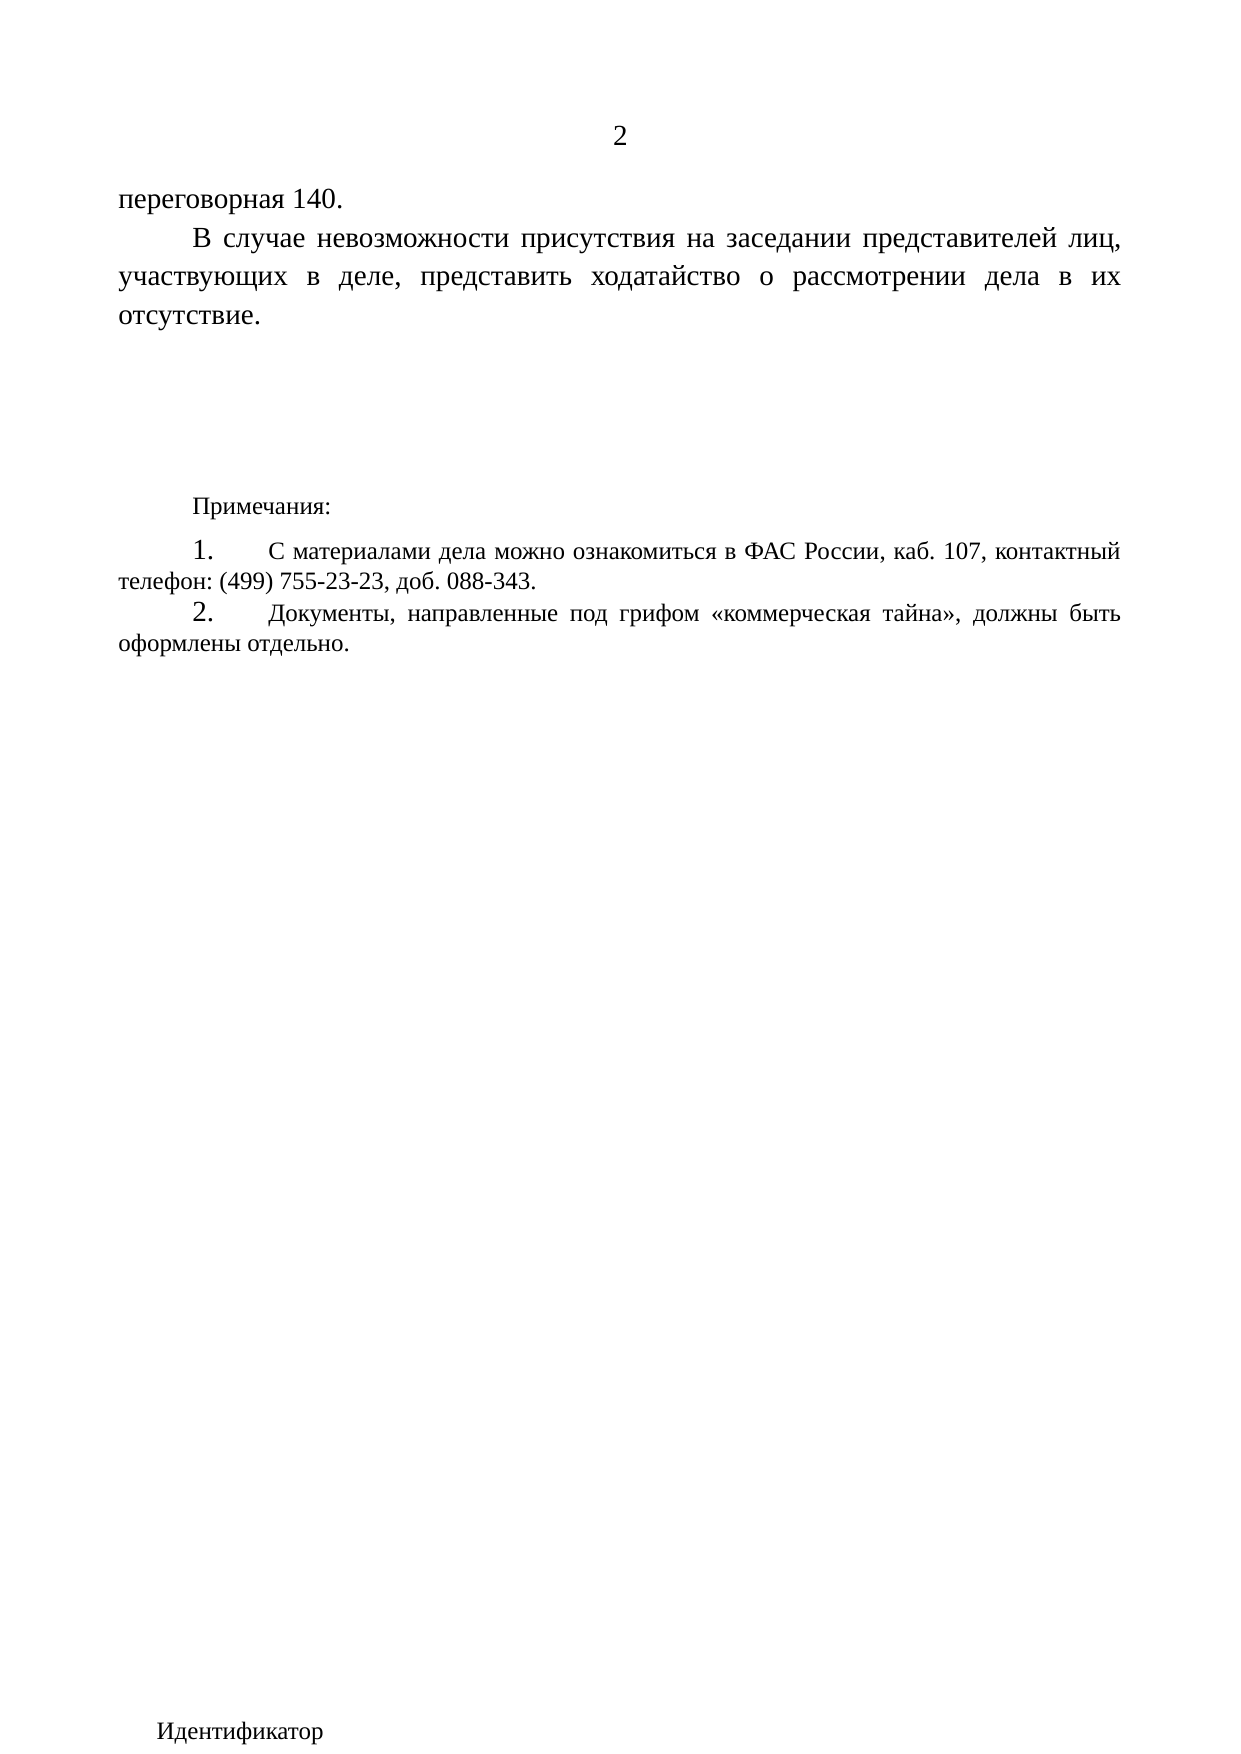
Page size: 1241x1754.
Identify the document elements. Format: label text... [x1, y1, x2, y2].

list Документы, направленные под грифом «коммерческая тайна», должны быть оформлены отдельно. [118, 594, 1122, 657]
text В случае невозможности присутствия на заседании представителей лиц, участвующих в деле, представить ходатайство о рассмотрении дела в их отсутствие. [118, 220, 1122, 330]
text Примечания: [118, 491, 1122, 520]
list С материалами дела можно ознакомиться в ФАС России, каб. 107, контактный телефон: (499) 755-23-23, доб. 088-343. [118, 532, 1122, 594]
text переговорная 140. [118, 181, 1122, 215]
